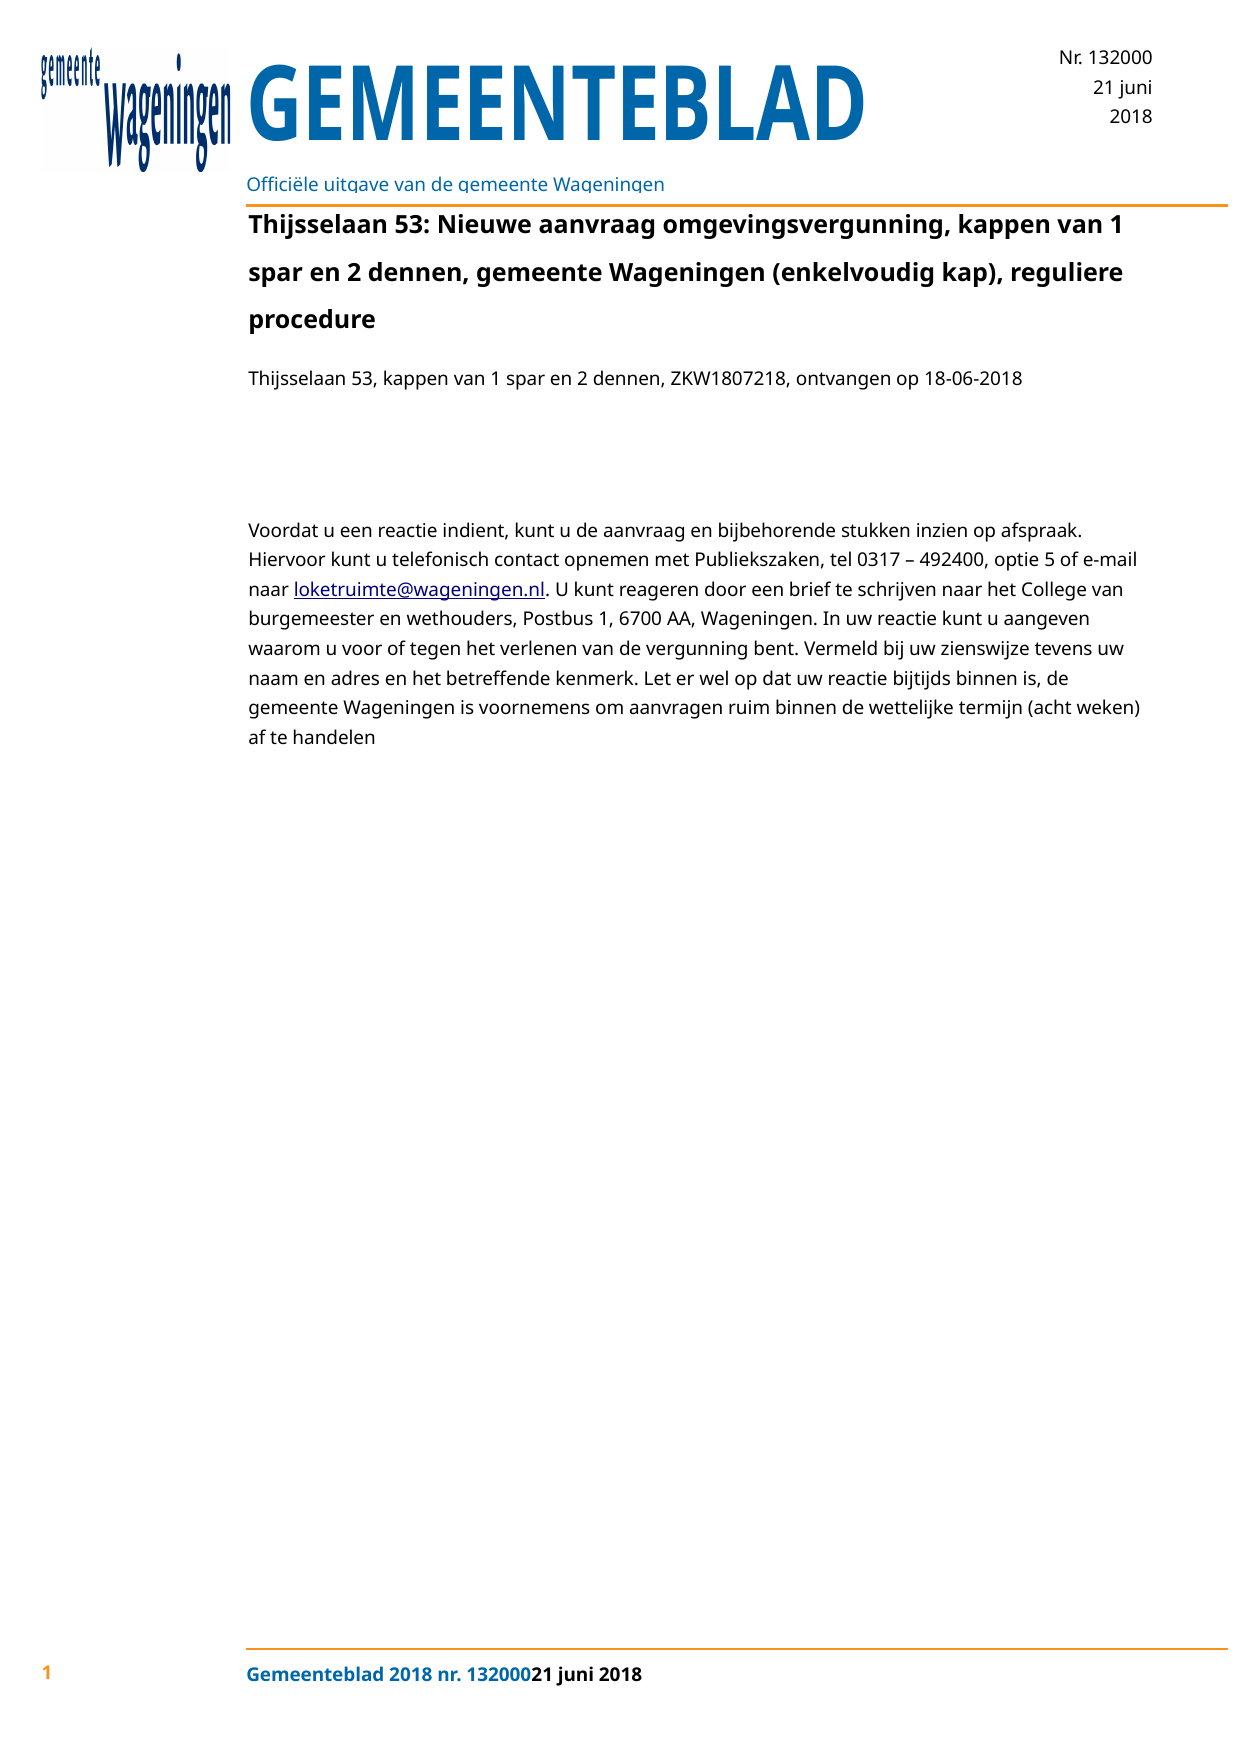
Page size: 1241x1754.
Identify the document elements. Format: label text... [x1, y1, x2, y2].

text Voordat u een reactie indient, kunt u de aanvraag en bijbehorende stukken inzien op afspraak. Hiervoor kunt u telefonisch contact opnemen met Publiekszaken, tel 0317 – 492400, optie 5 of e-mail naar loketruimte@wageningen.nl. U kunt reageren door een brief te schrijven naar het College van burgemeester en wethouders, Postbus 1, 6700 AA, Wageningen. In uw reactie kunt u aangeven waarom u voor of tegen het verlenen van de vergunning bent. Vermeld bij uw zienswijze tevens uw naam en adres en het betreffende kenmerk. Let er wel op dat uw reactie bijtijds binnen is, de gemeente Wageningen is voornemens om aanvragen ruim binnen de wettelijke termijn (acht weken) af te handelen [248, 517, 1152, 749]
picture [41, 47, 231, 172]
text Thijsselaan 53, kappen van 1 spar en 2 dennen, ZKW1807218, ontvangen op 18-06-2018 [248, 366, 1152, 391]
text Thijsselaan 53: Nieuwe aanvraag omgevingsvergunning, kappen van 1 spar en 2 dennen, gemeente Wageningen (enkelvoudig kap), reguliere procedure [248, 207, 1152, 336]
